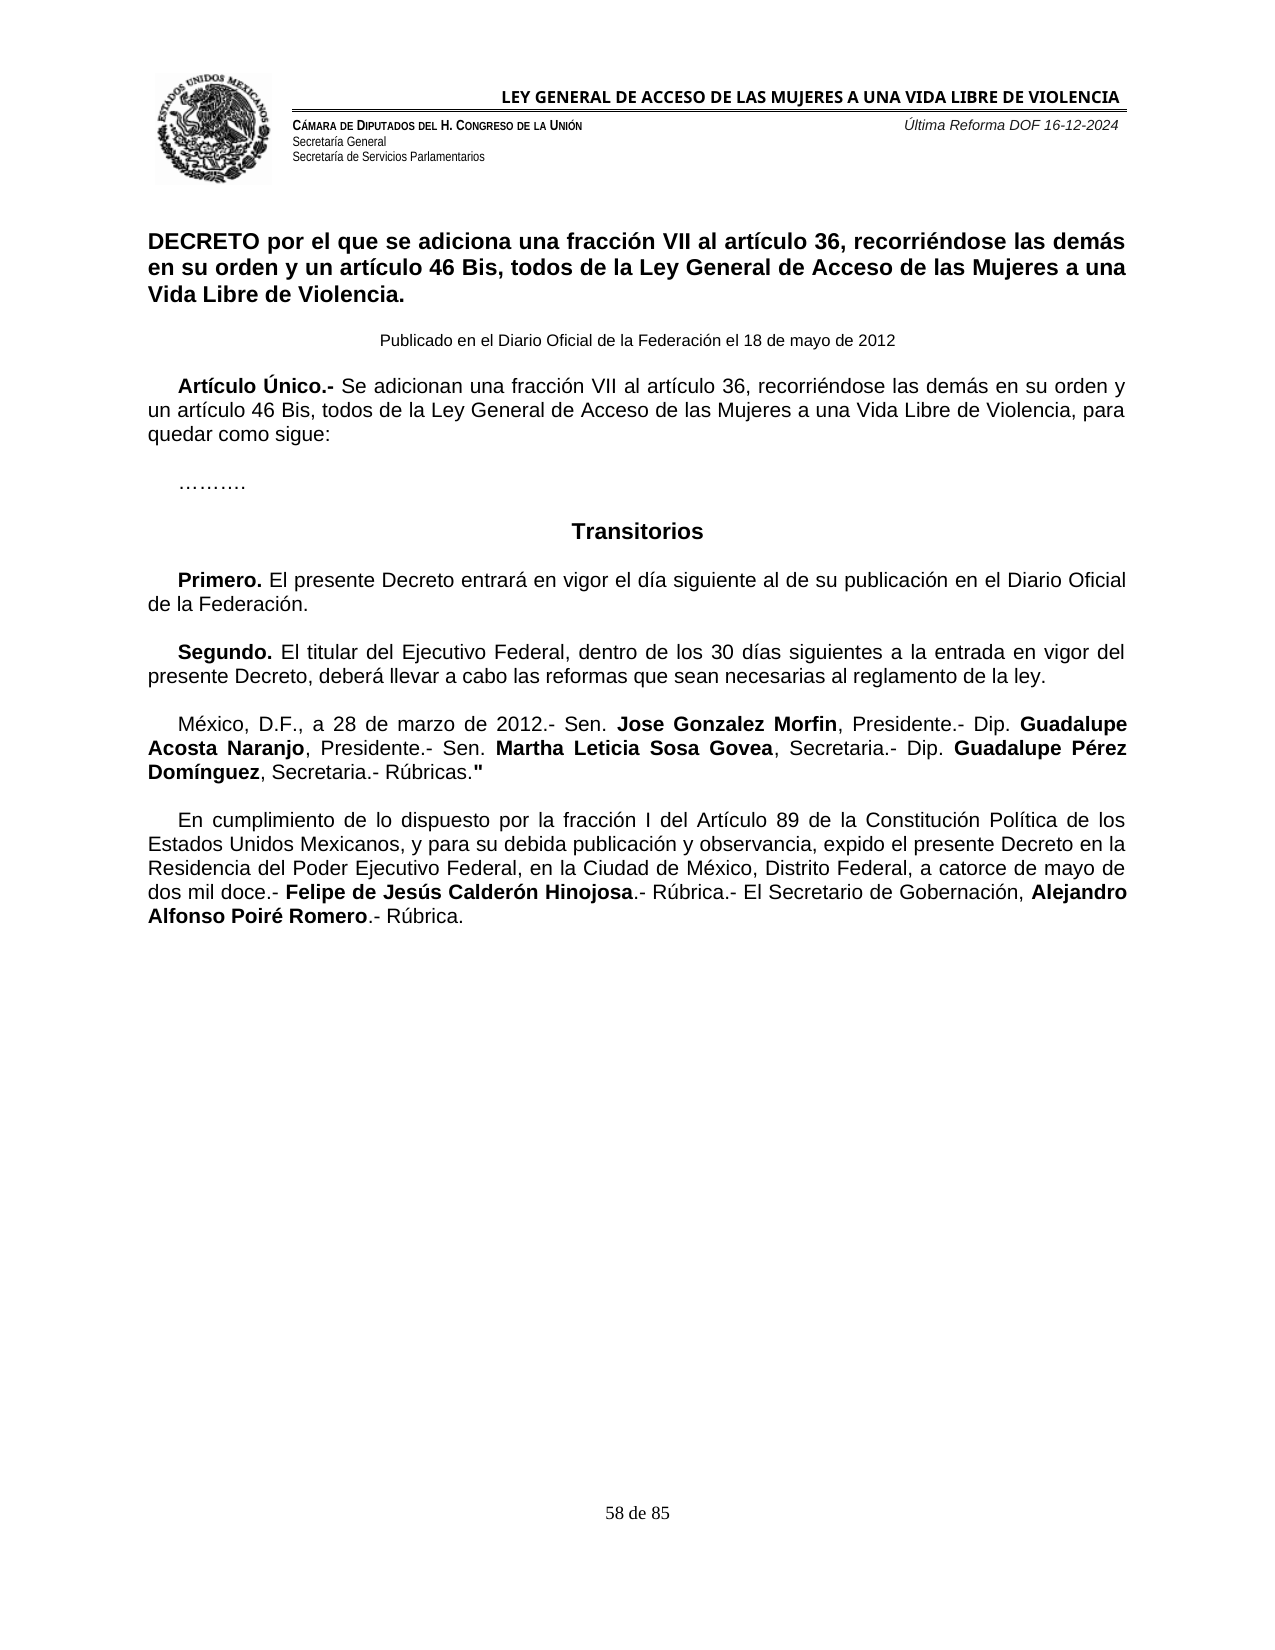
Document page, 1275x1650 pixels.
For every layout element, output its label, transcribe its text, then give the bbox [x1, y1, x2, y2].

text México, D.F., a 28 de marzo de 2012.- Sen. Jose Gonzalez Morfin, Presidente.- Dip. Guadalupe Acosta Naranjo, Presidente.- Sen. Martha Leticia Sosa Govea, Secretaria.- Dip. Guadalupe Pérez Domínguez, Secretaria.- Rúbricas." [148, 712, 1127, 784]
text Artículo Único.- Se adicionan una fracción VII al artículo 36, recorriéndose las demás en su orden y un artículo 46 Bis, todos de la Ley General de Acceso de las Mujeres a una Vida Libre de Violencia, para quedar como sigue: [148, 374, 1127, 446]
text En cumplimiento de lo dispuesto por la fracción I del Artículo 89 de la Constitución Política de los Estados Unidos Mexicanos, y para su debida publicación y observancia, expido el presente Decreto en la Residencia del Poder Ejecutivo Federal, en la Ciudad de México, Distrito Federal, a catorce de mayo de dos mil doce.- Felipe de Jesús Calderón Hinojosa.- Rúbrica.- El Secretario de Gobernación, Alejandro Alfonso Poiré Romero.- Rúbrica. [148, 808, 1127, 927]
text Segundo. El titular del Ejecutivo Federal, dentro de los 30 días siguientes a la entrada en vigor del presente Decreto, deberá llevar a cabo las reformas que sean necesarias al reglamento de la ley. [148, 640, 1127, 688]
text Primero. El presente Decreto entrará en vigor el día siguiente al de su publicación en el Diario Oficial de la Federación. [148, 568, 1127, 616]
text ………. [148, 470, 1127, 494]
text Transitorios [148, 518, 1127, 544]
text Publicado en el Diario Oficial de la Federación el 18 de mayo de 2012 [148, 331, 1127, 350]
text DECRETO por el que se adiciona una fracción VII al artículo 36, recorriéndose las demás en su orden y un artículo 46 Bis, todos de la Ley General de Acceso de las Mujeres a una Vida Libre de Violencia. [148, 228, 1127, 307]
